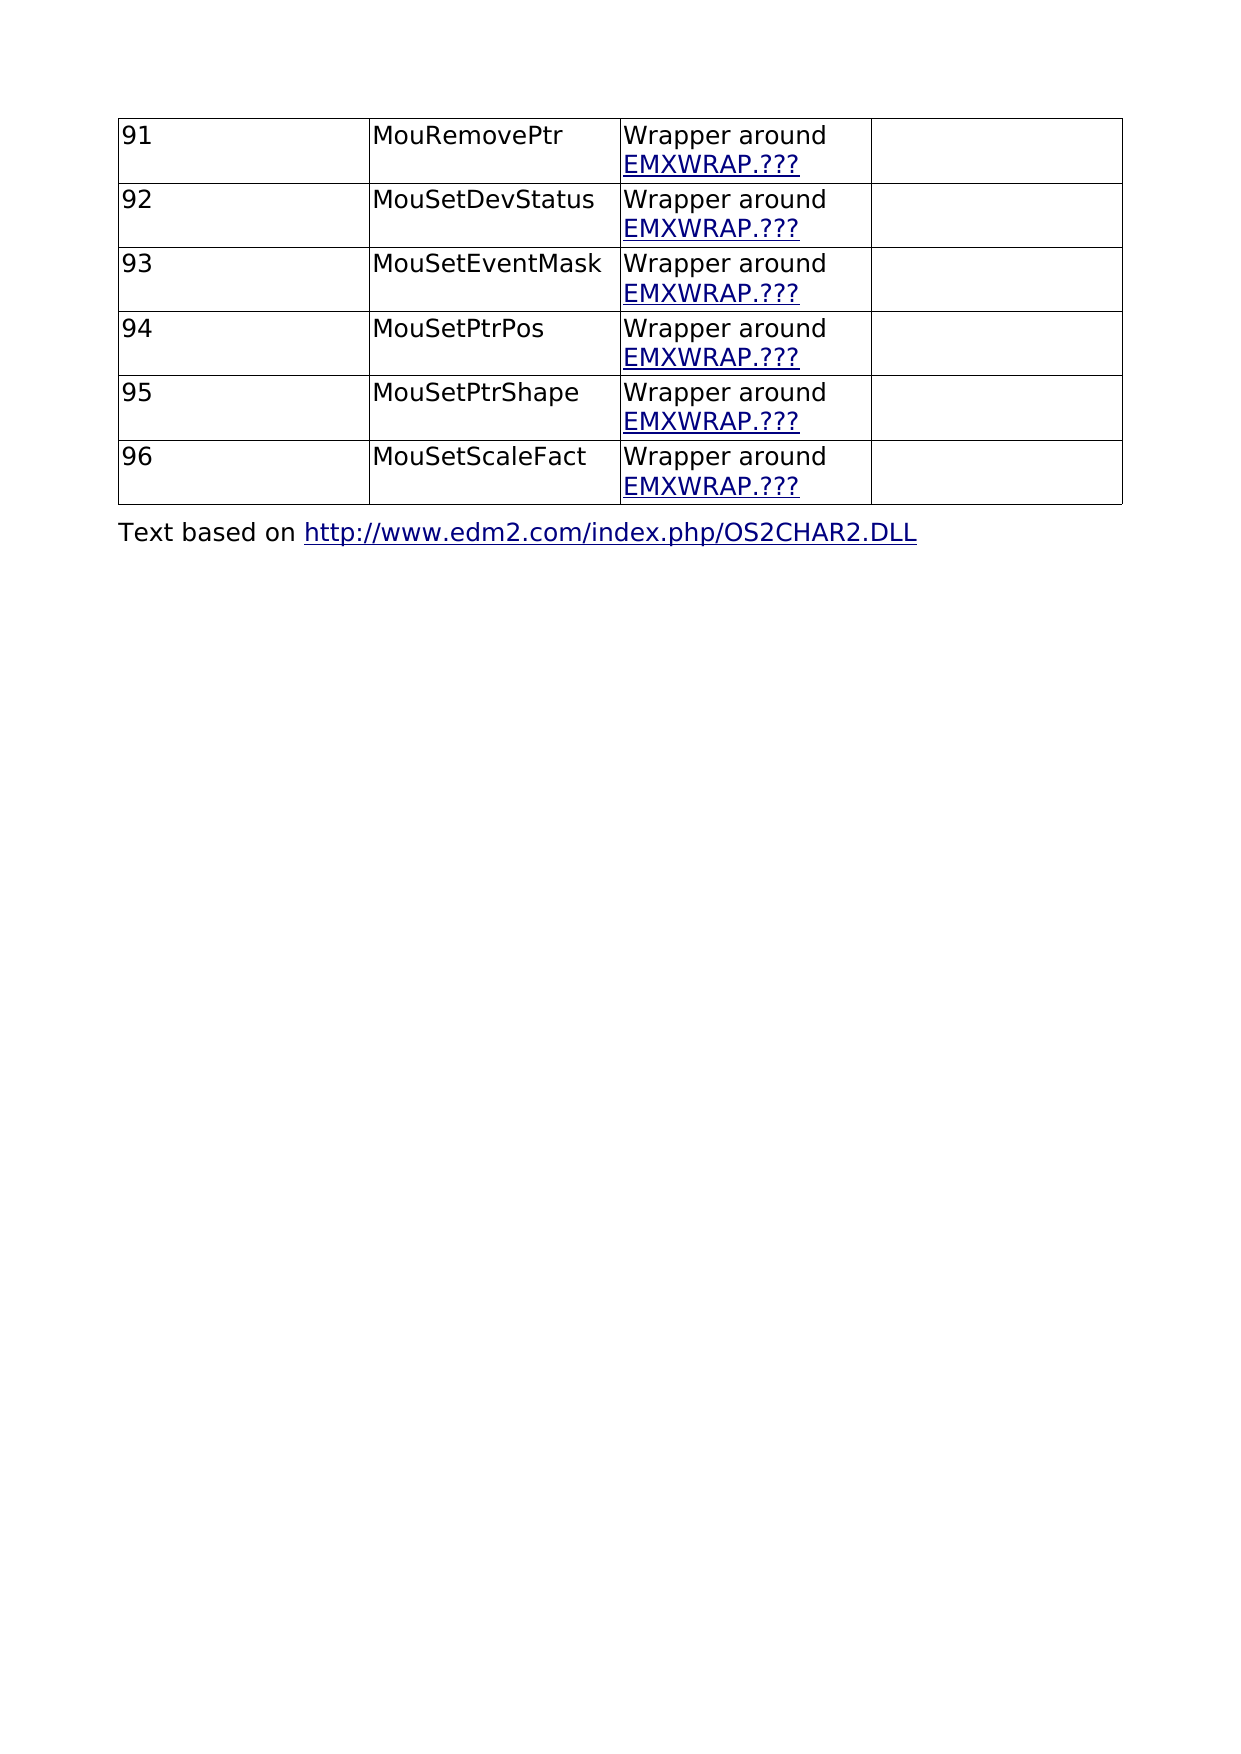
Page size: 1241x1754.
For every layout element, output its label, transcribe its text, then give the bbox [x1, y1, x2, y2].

table_cell Wrapper around EMXWRAP.??? [621, 248, 871, 311]
table_cell [872, 441, 1122, 504]
table_cell [872, 184, 1122, 247]
table_cell Wrapper around EMXWRAP.??? [621, 376, 871, 439]
table_cell MouSetDevStatus [370, 184, 620, 247]
table_cell 91 [119, 119, 369, 182]
table_cell Wrapper around EMXWRAP.??? [621, 312, 871, 375]
table_cell MouSetPtrShape [370, 376, 620, 439]
table_cell [872, 376, 1122, 439]
table_cell MouSetScaleFact [370, 441, 620, 504]
table_cell 96 [119, 441, 369, 504]
table_cell 95 [119, 376, 369, 439]
table_cell MouSetEventMask [370, 248, 620, 311]
table_cell Wrapper around EMXWRAP.??? [621, 119, 871, 182]
table_cell 94 [119, 312, 369, 375]
text Text based on http://www.edm2.com/index.php/OS2CHAR2.DLL [118, 519, 1122, 548]
table_cell [872, 312, 1122, 375]
table_cell [872, 119, 1122, 182]
table_cell Wrapper around EMXWRAP.??? [621, 441, 871, 504]
table_cell MouRemovePtr [370, 119, 620, 182]
table_cell 93 [119, 248, 369, 311]
table_cell Wrapper around EMXWRAP.??? [621, 184, 871, 247]
table_cell 92 [119, 184, 369, 247]
table_cell [872, 248, 1122, 311]
table_cell MouSetPtrPos [370, 312, 620, 375]
